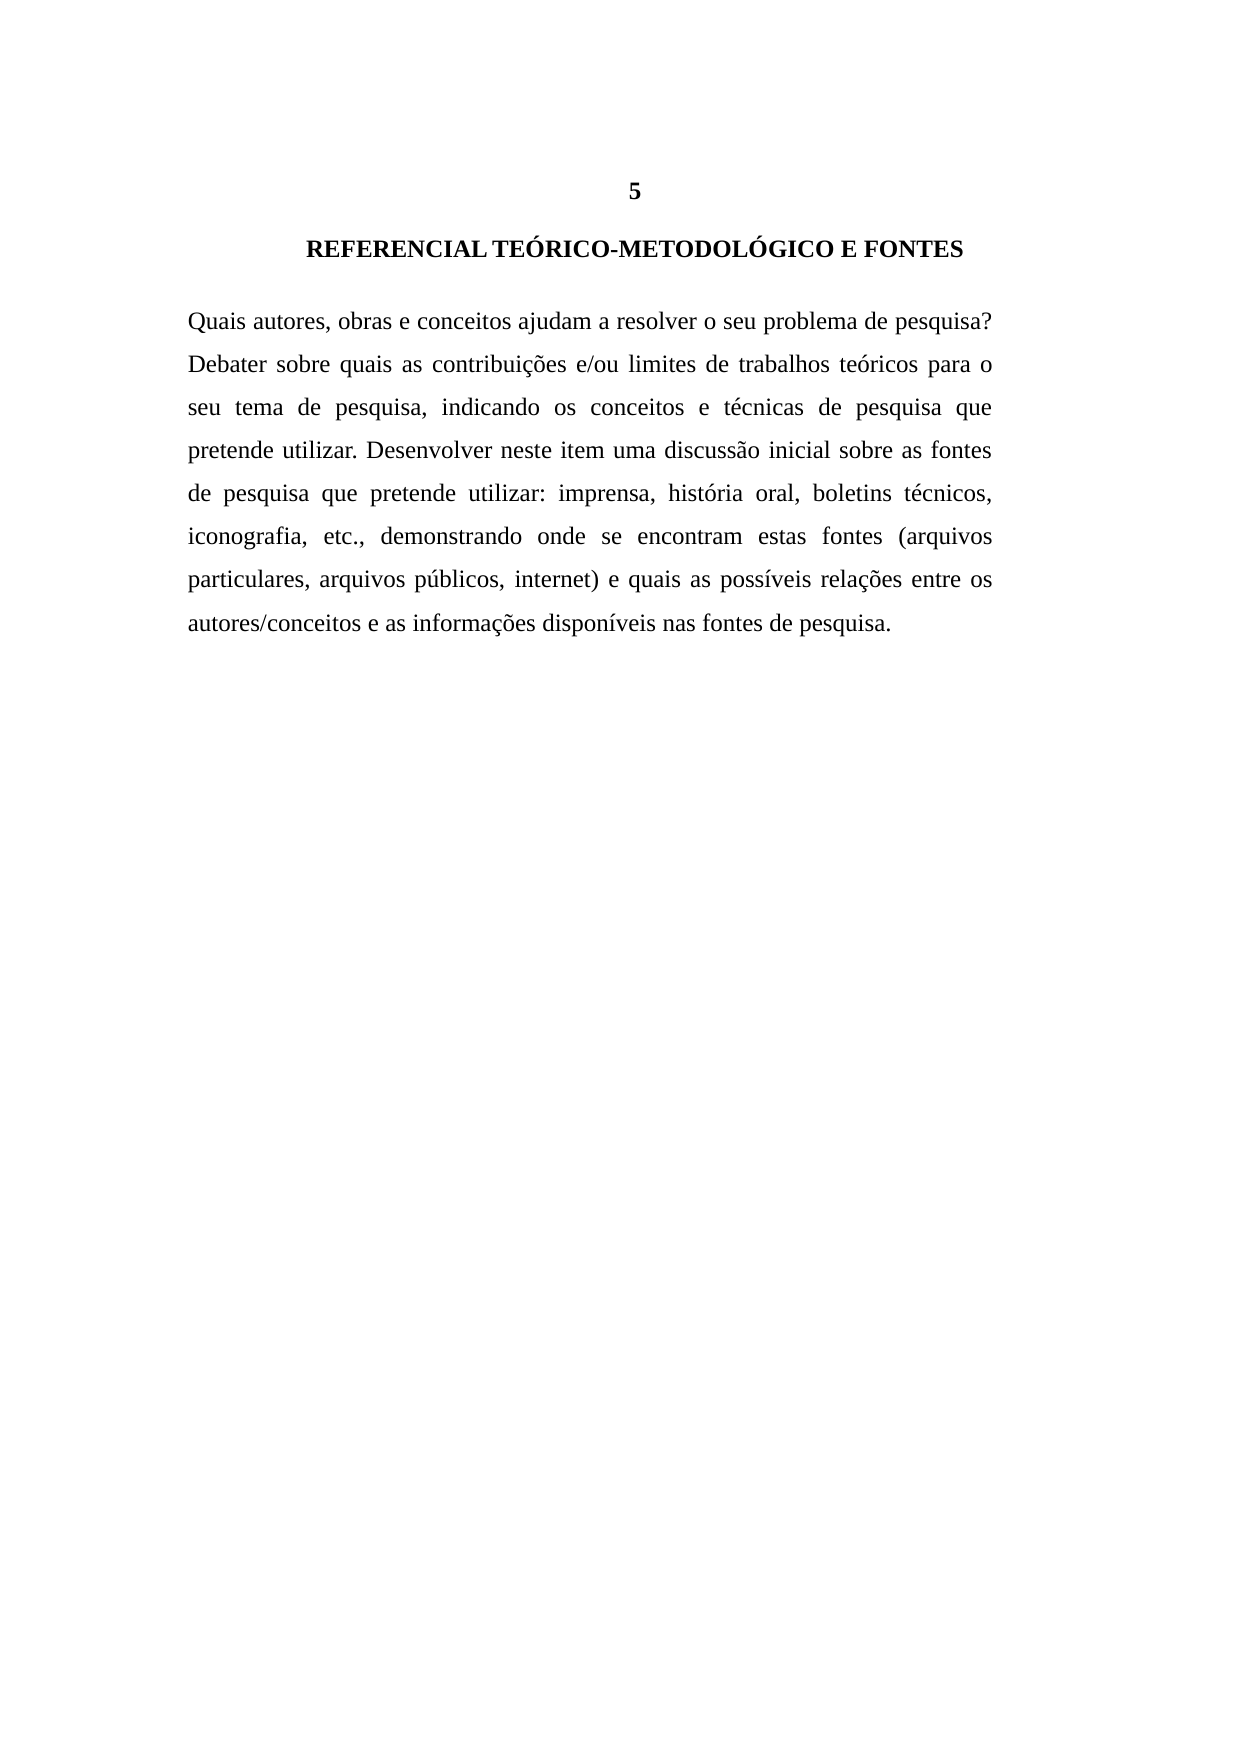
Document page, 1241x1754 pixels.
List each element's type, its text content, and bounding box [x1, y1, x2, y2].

text 5 [177, 176, 1093, 205]
text Quais autores, obras e conceitos ajudam a resolver o seu problema de pesquisa? Debater sobre quais as contribuições e/ou limites de trabalhos teóricos para o seu tema de pesquisa, indicando os conceitos e técnicas de pesquisa que pretende utilizar. Desenvolver neste item uma discussão inicial sobre as fontes de pesquisa que pretende utilizar: imprensa, história oral, boletins técnicos, iconografia, etc., demonstrando onde se encontram estas fontes (arquivos particulares, arquivos públicos, internet) e quais as possíveis relações entre os autores/conceitos e as informações disponíveis nas fontes de pesquisa. [188, 306, 993, 636]
text REFERENCIAL TEÓRICO-METODOLÓGICO E FONTES [177, 234, 1093, 263]
